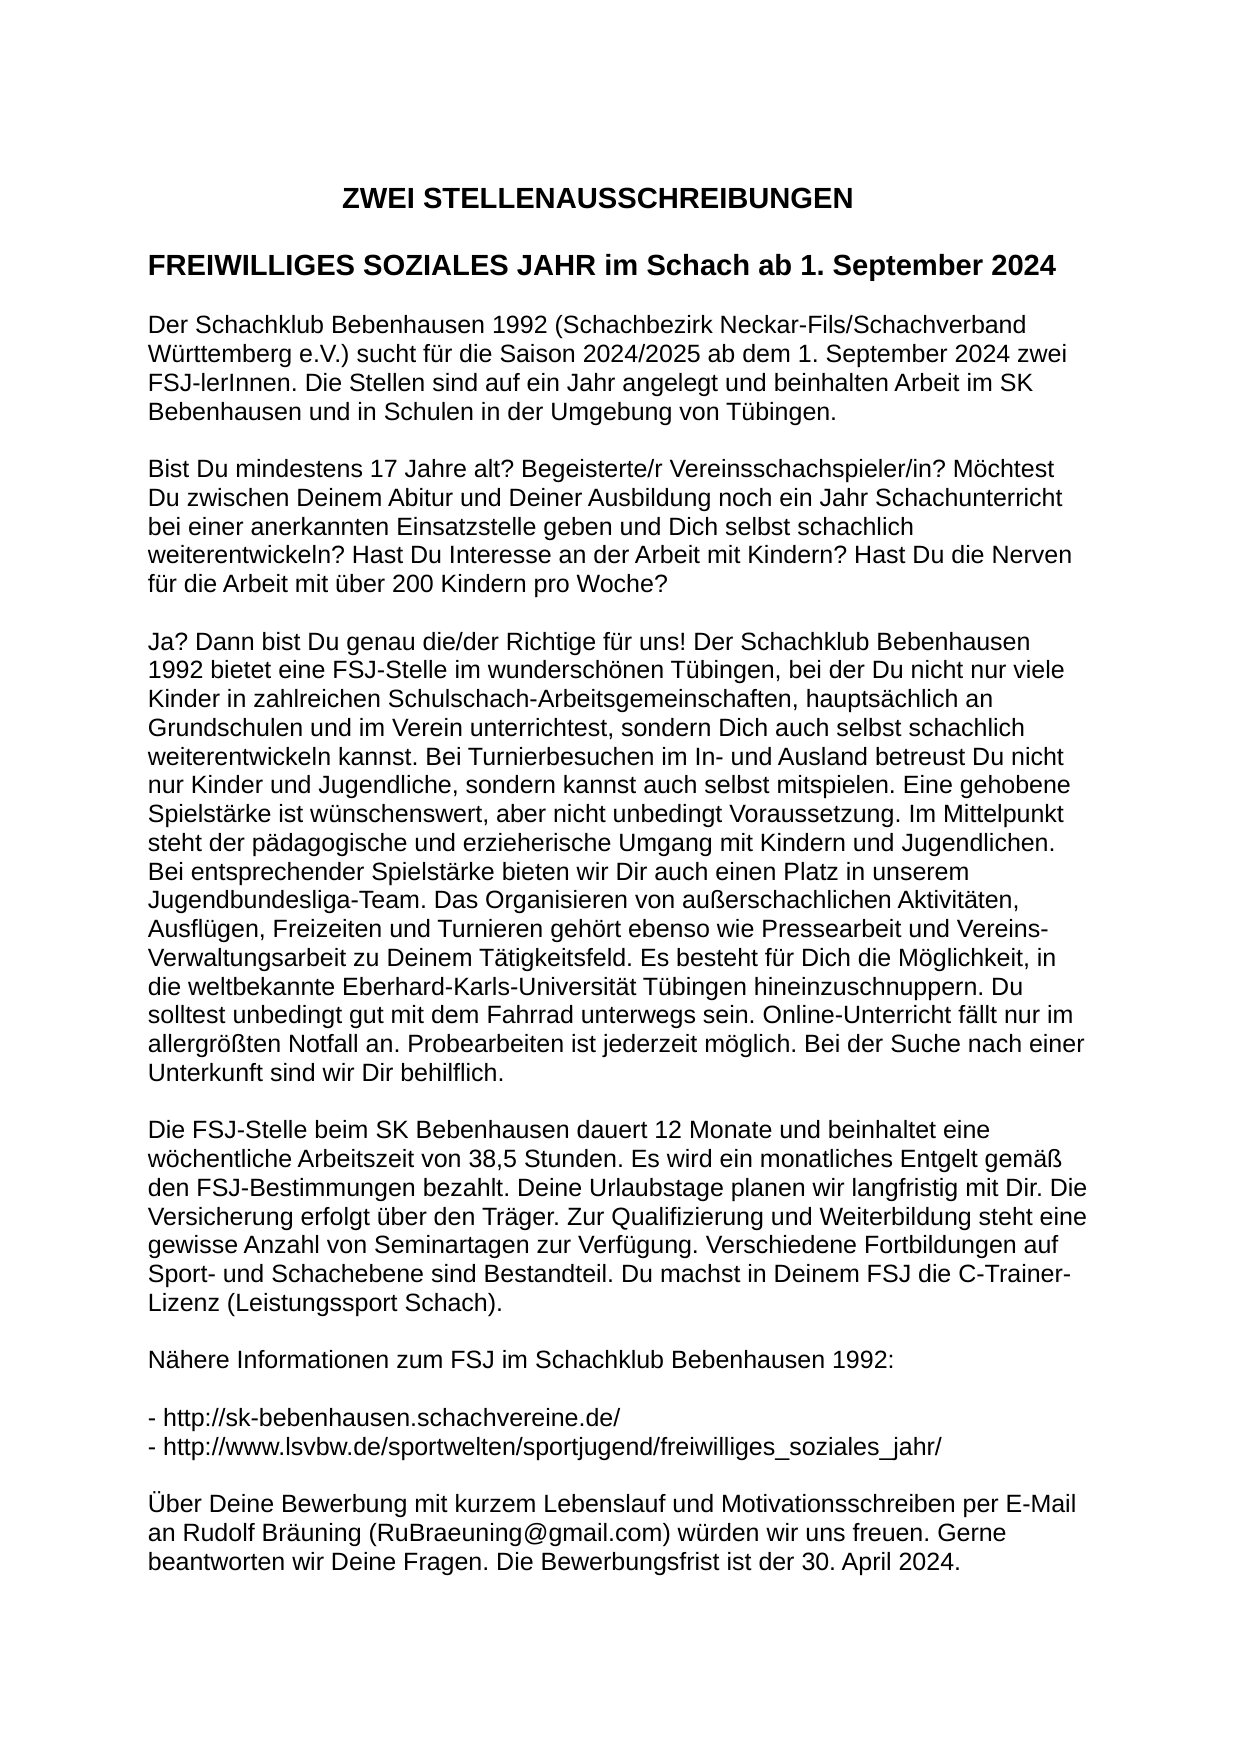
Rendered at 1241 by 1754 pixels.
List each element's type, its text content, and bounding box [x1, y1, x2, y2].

text - http://sk-bebenhausen.schachvereine.de/ - http://www.lsvbw.de/sportwelten/sportjugend/freiwilliges_soziales_jahr/ [148, 1403, 1093, 1461]
text Der Schachklub Bebenhausen 1992 (Schachbezirk Neckar-Fils/Schachverband Württemberg e.V.) sucht für die Saison 2024/2025 ab dem 1. September 2024 zwei FSJ-lerInnen. Die Stellen sind auf ein Jahr angelegt und beinhalten Arbeit im SK Bebenhausen und in Schulen in der Umgebung von Tübingen. [148, 311, 1093, 426]
text Ja? Dann bist Du genau die/der Richtige für uns! Der Schachklub Bebenhausen 1992 bietet eine FSJ-Stelle im wunderschönen Tübingen, bei der Du nicht nur viele Kinder in zahlreichen Schulschach-Arbeitsgemeinschaften, hauptsächlich an Grundschulen und im Verein unterrichtest, sondern Dich auch selbst schachlich weiterentwickeln kannst. Bei Turnierbesuchen im In- und Ausland betreust Du nicht nur Kinder und Jugendliche, sondern kannst auch selbst mitspielen. Eine gehobene Spielstärke ist wünschenswert, aber nicht unbedingt Voraussetzung. Im Mittelpunkt steht der pädagogische und erzieherische Umgang mit Kindern und Jugendlichen. Bei entsprechender Spielstärke bieten wir Dir auch einen Platz in unserem Jugendbundesliga-Team. Das Organisieren von außerschachlichen Aktivitäten, Ausflügen, Freizeiten und Turnieren gehört ebenso wie Pressearbeit und Vereins-Verwaltungsarbeit zu Deinem Tätigkeitsfeld. Es besteht für Dich die Möglichkeit, in die weltbekannte Eberhard-Karls-Universität Tübingen hineinzuschnuppern. Du solltest unbedingt gut mit dem Fahrrad unterwegs sein. Online-Unterricht fällt nur im allergrößten Notfall an. Probearbeiten ist jederzeit möglich. Bei der Suche nach einer Unterkunft sind wir Dir behilflich. [148, 627, 1093, 1087]
text Über Deine Bewerbung mit kurzem Lebenslauf und Motivationsschreiben per E-Mail an Rudolf Bräuning (RuBraeuning@gmail.com) würden wir uns freuen. Gerne beantworten wir Deine Fragen. Die Bewerbungsfrist ist der 30. April 2024. [148, 1489, 1093, 1576]
text ZWEI STELLENAUSSCHREIBUNGEN [148, 181, 1093, 215]
text Bist Du mindestens 17 Jahre alt? Begeisterte/r Vereinsschachspieler/in? Möchtest Du zwischen Deinem Abitur und Deiner Ausbildung noch ein Jahr Schachunterricht bei einer anerkannten Einsatzstelle geben und Dich selbst schachlich weiterentwickeln? Hast Du Interesse an der Arbeit mit Kindern? Hast Du die Nerven für die Arbeit mit über 200 Kindern pro Woche? [148, 454, 1093, 598]
text Die FSJ-Stelle beim SK Bebenhausen dauert 12 Monate und beinhaltet eine wöchentliche Arbeitszeit von 38,5 Stunden. Es wird ein monatliches Entgelt gemäß den FSJ-Bestimmungen bezahlt. Deine Urlaubstage planen wir langfristig mit Dir. Die Versicherung erfolgt über den Träger. Zur Qualifizierung und Weiterbildung steht eine gewisse Anzahl von Seminartagen zur Verfügung. Verschiedene Fortbildungen auf Sport- und Schachebene sind Bestandteil. Du machst in Deinem FSJ die C-Trainer-Lizenz (Leistungssport Schach). Nähere Informationen zum FSJ im Schachklub Bebenhausen 1992: [148, 1116, 1093, 1374]
text FREIWILLIGES SOZIALES JAHR im Schach ab 1. September 2024 [148, 248, 1093, 282]
